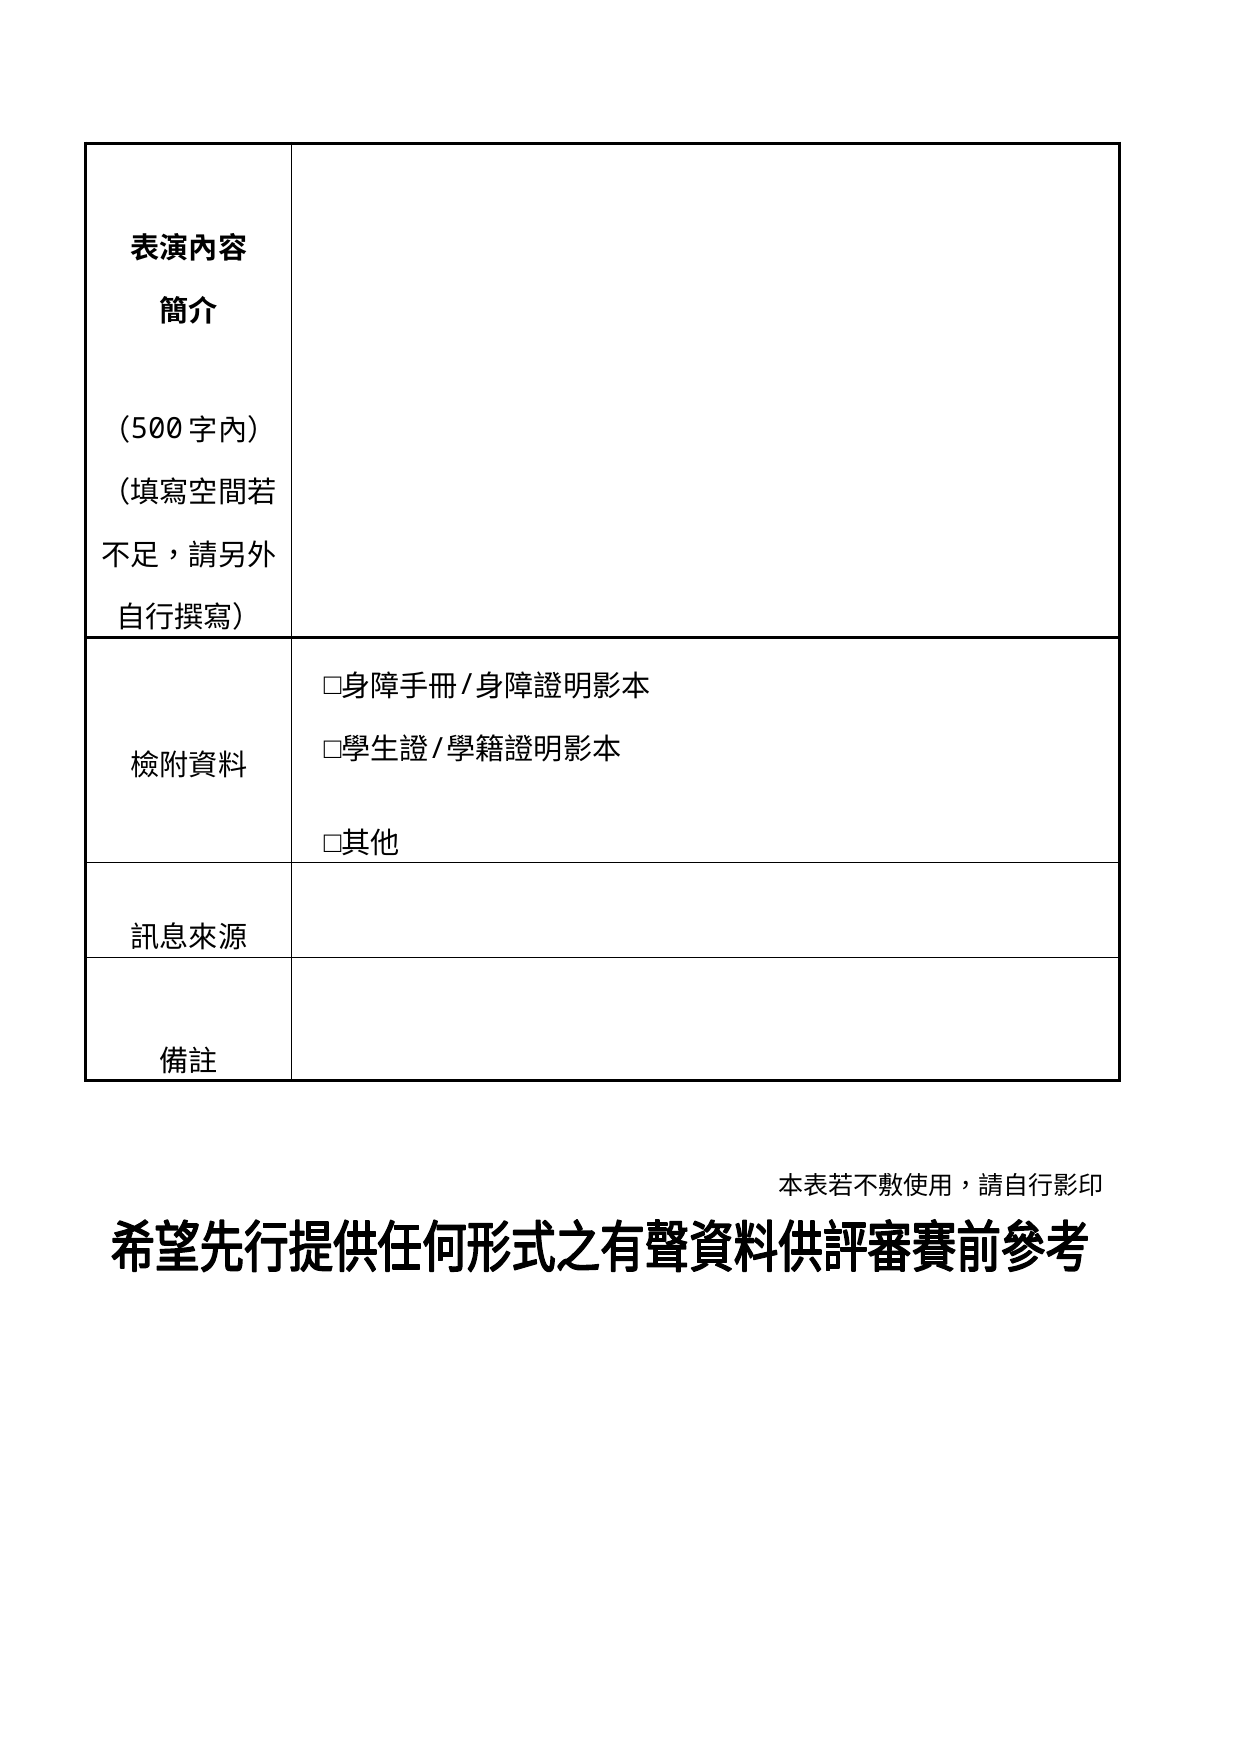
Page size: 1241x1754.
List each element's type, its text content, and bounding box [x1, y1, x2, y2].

table_cell 訊息來源 [87, 863, 291, 957]
table_cell [292, 145, 1118, 636]
table_cell 表演內容 簡介 （500字內）（填寫空間若不足，請另外自行撰寫） [87, 145, 291, 636]
table_cell 檢附資料 [87, 639, 291, 862]
text 本表若不敷使用，請自行影印 [112, 1142, 1103, 1204]
table_cell [292, 863, 1118, 957]
table_cell [292, 958, 1118, 1079]
table_cell 備註 [87, 958, 291, 1079]
table_cell □身障手冊/身障證明影本 □學生證/學籍證明影本 □其他 [292, 639, 1118, 862]
